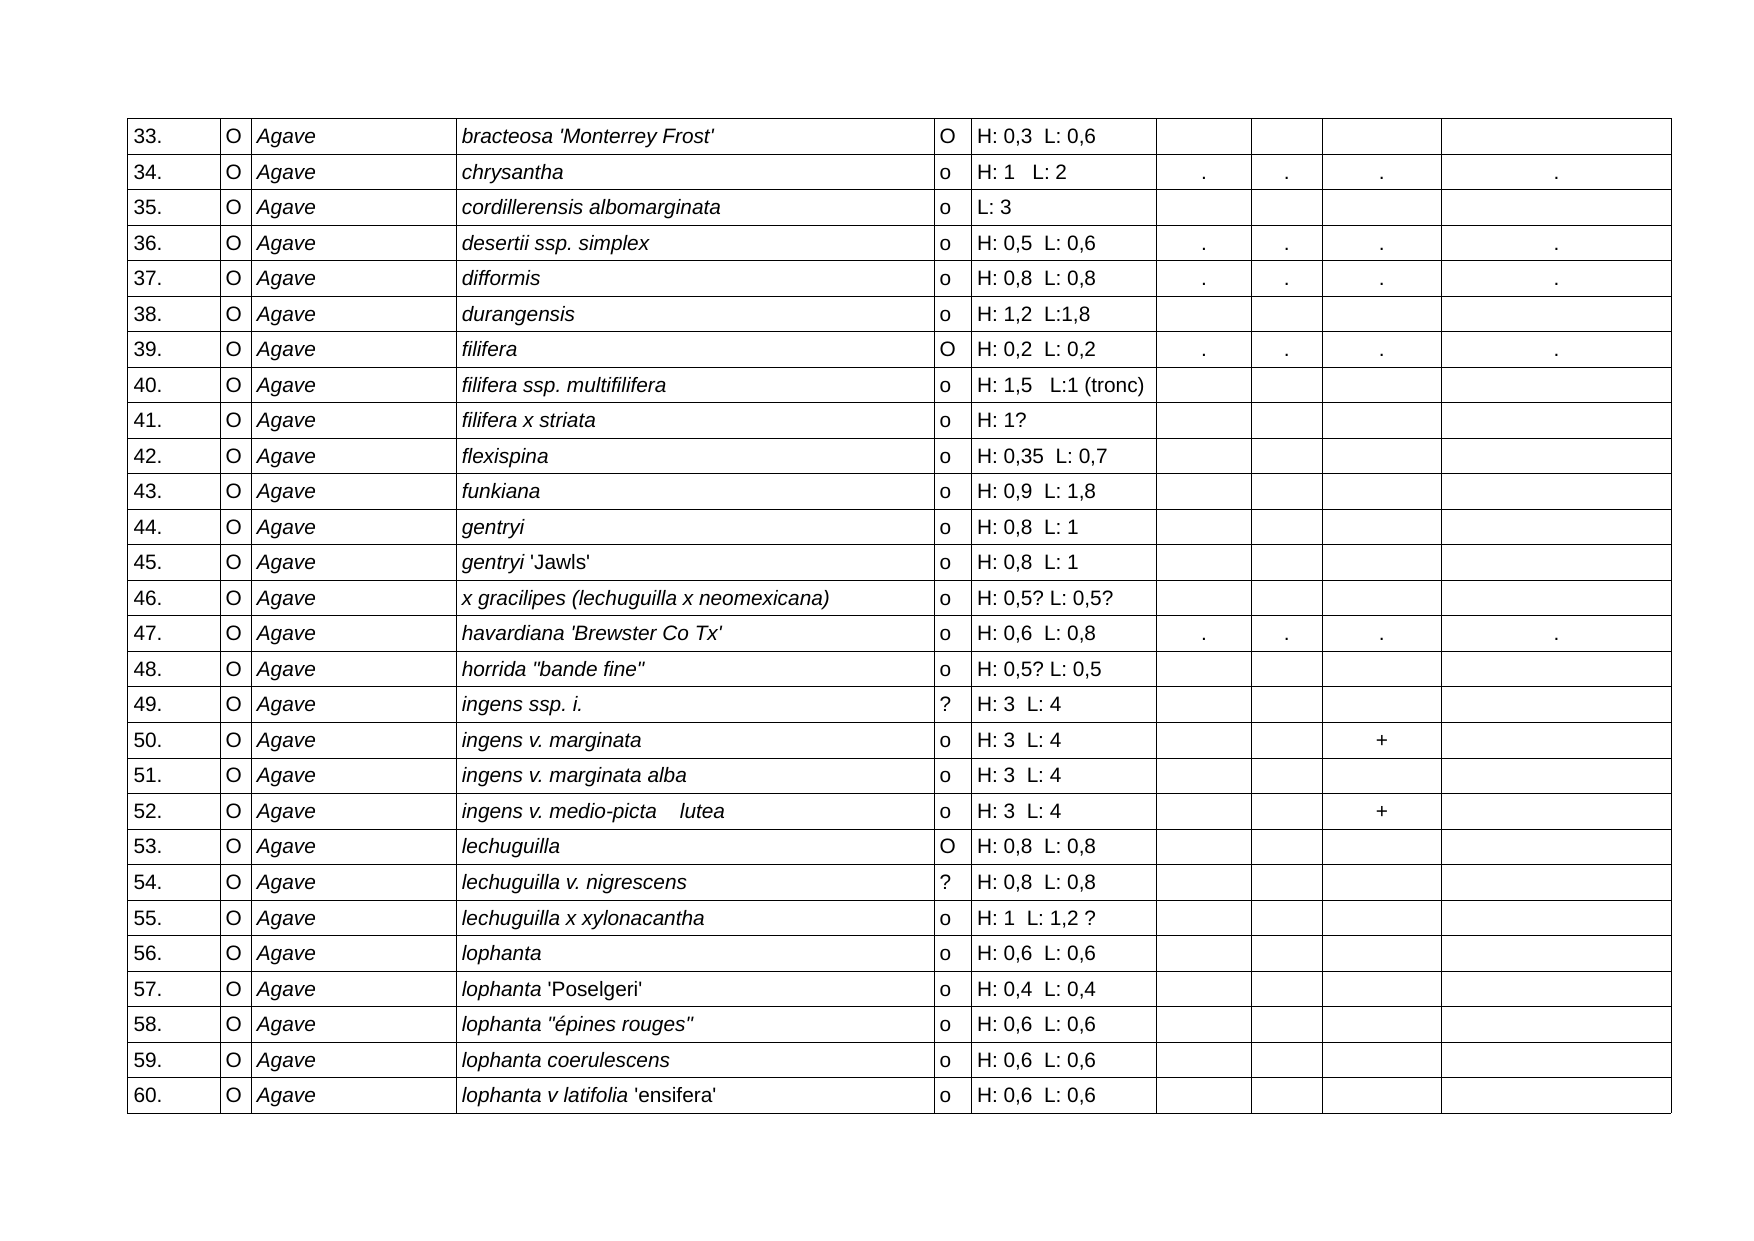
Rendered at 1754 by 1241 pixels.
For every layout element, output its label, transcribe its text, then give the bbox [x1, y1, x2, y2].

table_cell Agave [252, 759, 456, 793]
table_cell [1252, 759, 1322, 793]
table_cell flexispina [457, 439, 934, 473]
table_cell Agave [252, 936, 456, 971]
table_cell gentryi 'Jawls' [457, 545, 934, 580]
table_cell O [221, 1078, 251, 1113]
table_cell H: 0,8 L: 1 [972, 545, 1156, 580]
table_cell . [1252, 616, 1322, 651]
table_cell [1323, 936, 1441, 971]
table_cell Agave [252, 119, 456, 154]
table_cell . [1442, 332, 1671, 367]
table_cell + [1323, 723, 1441, 757]
table_cell [1157, 865, 1251, 899]
table_cell [1252, 687, 1322, 722]
table_cell . [1157, 155, 1251, 189]
table_cell Agave [252, 439, 456, 473]
table_cell Agave [252, 474, 456, 509]
table_cell bracteosa 'Monterrey Frost' [457, 119, 934, 154]
table_cell [1252, 119, 1322, 154]
table_cell [1157, 368, 1251, 402]
table_cell o [935, 190, 971, 225]
table_cell o [935, 759, 971, 793]
table_cell Agave [252, 687, 456, 722]
table_cell [1157, 936, 1251, 971]
table_cell L: 3 [972, 190, 1156, 225]
table_cell [1442, 439, 1671, 473]
table_cell O [221, 687, 251, 722]
table_cell . [1323, 332, 1441, 367]
table_cell ingens v. marginata [457, 723, 934, 757]
table_cell [1252, 1043, 1322, 1077]
table_cell H: 0,8 L: 0,8 [972, 865, 1156, 899]
table_cell [128, 226, 220, 260]
table_cell O [935, 830, 971, 864]
table_cell [1157, 972, 1251, 1006]
table_cell H: 0,5 L: 0,6 [972, 226, 1156, 260]
table_cell H: 0,6 L: 0,8 [972, 616, 1156, 651]
table_cell [1442, 936, 1671, 971]
table_cell [128, 865, 220, 899]
table_cell [128, 687, 220, 722]
table_cell . [1442, 226, 1671, 260]
table_cell H: 0,9 L: 1,8 [972, 474, 1156, 509]
table_cell O [221, 297, 251, 331]
table_cell [1323, 759, 1441, 793]
table_cell O [221, 936, 251, 971]
table_cell Agave [252, 332, 456, 367]
table_cell cordillerensis albomarginata [457, 190, 934, 225]
table_cell [128, 1078, 220, 1113]
table_cell [128, 901, 220, 935]
table_cell Agave [252, 581, 456, 615]
table_cell [1157, 1007, 1251, 1042]
table_cell [128, 652, 220, 686]
table_cell lechuguilla v. nigrescens [457, 865, 934, 899]
table_cell . [1323, 261, 1441, 296]
table_cell . [1442, 261, 1671, 296]
table_cell . [1442, 155, 1671, 189]
table_cell [1252, 794, 1322, 828]
table_cell [1252, 297, 1322, 331]
table_cell Agave [252, 972, 456, 1006]
table_cell Agave [252, 616, 456, 651]
table_cell H: 0,8 L: 0,8 [972, 830, 1156, 864]
table_cell [1442, 901, 1671, 935]
table_cell [1442, 1007, 1671, 1042]
table_cell Agave [252, 368, 456, 402]
table_cell [128, 332, 220, 367]
table_cell difformis [457, 261, 934, 296]
table_cell [1442, 687, 1671, 722]
table_cell Agave [252, 1007, 456, 1042]
table_cell [128, 510, 220, 544]
table_cell [1442, 972, 1671, 1006]
table_cell [1323, 545, 1441, 580]
table_cell O [221, 581, 251, 615]
table_cell O [935, 332, 971, 367]
table_cell [1323, 1078, 1441, 1113]
table_cell lophanta "épines rouges" [457, 1007, 934, 1042]
table_cell o [935, 403, 971, 438]
table_cell [1157, 297, 1251, 331]
table_cell x gracilipes (lechuguilla x neomexicana) [457, 581, 934, 615]
table_cell [1157, 652, 1251, 686]
table_cell Agave [252, 261, 456, 296]
table_cell [1323, 368, 1441, 402]
table_cell o [935, 439, 971, 473]
table_cell ingens ssp. i. [457, 687, 934, 722]
table_cell durangensis [457, 297, 934, 331]
table_cell gentryi [457, 510, 934, 544]
table_cell o [935, 616, 971, 651]
table_cell lophanta [457, 936, 934, 971]
table_cell [128, 830, 220, 864]
table_cell [128, 190, 220, 225]
table_cell [1442, 403, 1671, 438]
table_cell o [935, 901, 971, 935]
table_cell o [935, 1043, 971, 1077]
table_cell [1323, 190, 1441, 225]
table_cell [1157, 901, 1251, 935]
table_cell [1442, 1043, 1671, 1077]
table_cell Agave [252, 794, 456, 828]
table_cell [128, 1043, 220, 1077]
table_cell H: 0,6 L: 0,6 [972, 1043, 1156, 1077]
table_cell [1252, 581, 1322, 615]
table_cell O [221, 759, 251, 793]
table_cell H: 1,2 L:1,8 [972, 297, 1156, 331]
table_cell O [221, 1043, 251, 1077]
table_cell Agave [252, 652, 456, 686]
table_cell . [1252, 155, 1322, 189]
table_cell [1323, 510, 1441, 544]
table_cell H: 1 L: 1,2 ? [972, 901, 1156, 935]
table_cell O [221, 332, 251, 367]
table_cell O [221, 368, 251, 402]
table_cell [1323, 1007, 1441, 1042]
table_cell [1442, 545, 1671, 580]
table_cell [1323, 652, 1441, 686]
table_cell Agave [252, 723, 456, 757]
table_cell + [1323, 794, 1441, 828]
table_cell [1323, 865, 1441, 899]
table_cell lechuguilla [457, 830, 934, 864]
table_cell chrysantha [457, 155, 934, 189]
table_cell funkiana [457, 474, 934, 509]
table_cell [1442, 368, 1671, 402]
table_cell o [935, 652, 971, 686]
table_cell [1323, 1043, 1441, 1077]
table_cell ingens v. medio-picta lutea [457, 794, 934, 828]
table_cell lophanta coerulescens [457, 1043, 934, 1077]
table_cell [1157, 190, 1251, 225]
table_cell [1442, 119, 1671, 154]
table_cell [128, 723, 220, 757]
table_cell Agave [252, 155, 456, 189]
table_cell o [935, 155, 971, 189]
table_cell [1157, 830, 1251, 864]
table_cell [1442, 474, 1671, 509]
table_cell H: 0,2 L: 0,2 [972, 332, 1156, 367]
table_cell [1157, 119, 1251, 154]
table_cell [1252, 1007, 1322, 1042]
table_cell havardiana 'Brewster Co Tx' [457, 616, 934, 651]
table_cell o [935, 972, 971, 1006]
table_cell Agave [252, 510, 456, 544]
table_cell [128, 545, 220, 580]
table_cell Agave [252, 830, 456, 864]
table_cell O [221, 723, 251, 757]
table_cell Agave [252, 1078, 456, 1113]
table_cell [1252, 972, 1322, 1006]
table_cell Agave [252, 190, 456, 225]
table_cell [1442, 190, 1671, 225]
table_cell . [1252, 226, 1322, 260]
table_cell [1252, 830, 1322, 864]
table_cell filifera x striata [457, 403, 934, 438]
table_cell O [221, 652, 251, 686]
table_cell H: 0,8 L: 1 [972, 510, 1156, 544]
table_cell . [1157, 616, 1251, 651]
table_cell [1323, 439, 1441, 473]
table_cell o [935, 297, 971, 331]
table_cell H: 0,5? L: 0,5? [972, 581, 1156, 615]
table_cell [1442, 581, 1671, 615]
table_cell [1442, 830, 1671, 864]
table_cell o [935, 1078, 971, 1113]
table_cell O [221, 510, 251, 544]
table_cell ingens v. marginata alba [457, 759, 934, 793]
table_cell [128, 972, 220, 1006]
table_cell [1323, 901, 1441, 935]
table_cell H: 0,5? L: 0,5 [972, 652, 1156, 686]
table_cell [1442, 794, 1671, 828]
table_cell [128, 403, 220, 438]
table_cell [128, 616, 220, 651]
table_cell H: 1,5 L:1 (tronc) [972, 368, 1156, 402]
table_cell [1252, 403, 1322, 438]
table_cell o [935, 936, 971, 971]
table_cell [128, 759, 220, 793]
table_cell filifera ssp. multifilifera [457, 368, 934, 402]
table_cell horrida "bande fine" [457, 652, 934, 686]
table_cell H: 3 L: 4 [972, 687, 1156, 722]
table_cell o [935, 794, 971, 828]
table_cell O [221, 119, 251, 154]
table_cell Agave [252, 901, 456, 935]
table_cell o [935, 368, 971, 402]
table_cell [1157, 1043, 1251, 1077]
table_cell [1323, 119, 1441, 154]
table_cell [1442, 759, 1671, 793]
table_cell H: 3 L: 4 [972, 723, 1156, 757]
table_cell ? [935, 687, 971, 722]
table_cell lechuguilla x xylonacantha [457, 901, 934, 935]
table_cell H: 1? [972, 403, 1156, 438]
table_cell [1157, 759, 1251, 793]
table_cell O [221, 190, 251, 225]
table_cell [1442, 1078, 1671, 1113]
table_cell [1252, 1078, 1322, 1113]
table_cell [1157, 687, 1251, 722]
table_cell [128, 297, 220, 331]
table_cell . [1157, 261, 1251, 296]
table_cell [1323, 403, 1441, 438]
table_cell [1157, 581, 1251, 615]
table_cell [128, 474, 220, 509]
table_cell [1157, 794, 1251, 828]
table_cell [128, 119, 220, 154]
table_cell [1323, 297, 1441, 331]
table_cell [128, 155, 220, 189]
table_cell O [221, 155, 251, 189]
table_cell [1323, 581, 1441, 615]
table_cell O [221, 439, 251, 473]
table_cell . [1157, 332, 1251, 367]
table_cell ? [935, 865, 971, 899]
table_cell [128, 581, 220, 615]
table_cell O [221, 226, 251, 260]
table_cell O [221, 830, 251, 864]
table_cell H: 3 L: 4 [972, 794, 1156, 828]
table_cell [1252, 652, 1322, 686]
table_cell . [1323, 226, 1441, 260]
table_cell o [935, 1007, 971, 1042]
table_cell o [935, 545, 971, 580]
table_cell [1252, 368, 1322, 402]
table_cell [1252, 474, 1322, 509]
table_cell O [935, 119, 971, 154]
table_cell Agave [252, 403, 456, 438]
table_cell O [221, 972, 251, 1006]
table_cell O [221, 403, 251, 438]
table_cell . [1252, 332, 1322, 367]
table_cell [1252, 545, 1322, 580]
table_cell Agave [252, 865, 456, 899]
table_cell [128, 1007, 220, 1042]
table_cell O [221, 616, 251, 651]
table_cell o [935, 226, 971, 260]
table_cell O [221, 901, 251, 935]
table_cell [128, 368, 220, 402]
table_cell o [935, 510, 971, 544]
table_cell H: 0,6 L: 0,6 [972, 936, 1156, 971]
table_cell H: 1 L: 2 [972, 155, 1156, 189]
table_cell . [1323, 616, 1441, 651]
table_cell desertii ssp. simplex [457, 226, 934, 260]
table_cell [1252, 439, 1322, 473]
table_cell [128, 794, 220, 828]
table_cell [1252, 723, 1322, 757]
table_cell [1442, 865, 1671, 899]
table_cell o [935, 261, 971, 296]
table_cell [1442, 652, 1671, 686]
table_cell [1157, 403, 1251, 438]
table_cell . [1157, 226, 1251, 260]
table_cell [1252, 510, 1322, 544]
table_cell [1442, 723, 1671, 757]
table_cell [1252, 190, 1322, 225]
table_cell H: 0,6 L: 0,6 [972, 1078, 1156, 1113]
table_cell O [221, 545, 251, 580]
table_cell o [935, 581, 971, 615]
table_cell H: 0,6 L: 0,6 [972, 1007, 1156, 1042]
table_cell H: 0,3 L: 0,6 [972, 119, 1156, 154]
table_cell O [221, 261, 251, 296]
table_cell [1157, 510, 1251, 544]
table_cell O [221, 474, 251, 509]
table_cell Agave [252, 297, 456, 331]
table_cell [1157, 474, 1251, 509]
table_cell lophanta 'Poselgeri' [457, 972, 934, 1006]
table_cell [1157, 545, 1251, 580]
table_cell [128, 439, 220, 473]
table_cell [1157, 1078, 1251, 1113]
table_cell [128, 261, 220, 296]
table_cell [1157, 723, 1251, 757]
table_cell [1323, 830, 1441, 864]
table_cell O [221, 794, 251, 828]
table_cell filifera [457, 332, 934, 367]
table_cell [1323, 474, 1441, 509]
table_cell Agave [252, 1043, 456, 1077]
table_cell H: 0,8 L: 0,8 [972, 261, 1156, 296]
table_cell [1252, 865, 1322, 899]
table_cell O [221, 865, 251, 899]
table_cell [1323, 687, 1441, 722]
table_cell Agave [252, 545, 456, 580]
table_cell H: 3 L: 4 [972, 759, 1156, 793]
table_cell [1442, 297, 1671, 331]
table_cell [1252, 936, 1322, 971]
table_cell [1157, 439, 1251, 473]
table_cell lophanta v latifolia 'ensifera' [457, 1078, 934, 1113]
table_cell [128, 936, 220, 971]
table_cell o [935, 723, 971, 757]
table_cell . [1442, 616, 1671, 651]
table_cell [1252, 901, 1322, 935]
table_cell H: 0,35 L: 0,7 [972, 439, 1156, 473]
table_cell . [1252, 261, 1322, 296]
table_cell H: 0,4 L: 0,4 [972, 972, 1156, 1006]
table_cell o [935, 474, 971, 509]
table_cell O [221, 1007, 251, 1042]
table_cell . [1323, 155, 1441, 189]
table_cell [1323, 972, 1441, 1006]
table_cell Agave [252, 226, 456, 260]
table_cell [1442, 510, 1671, 544]
